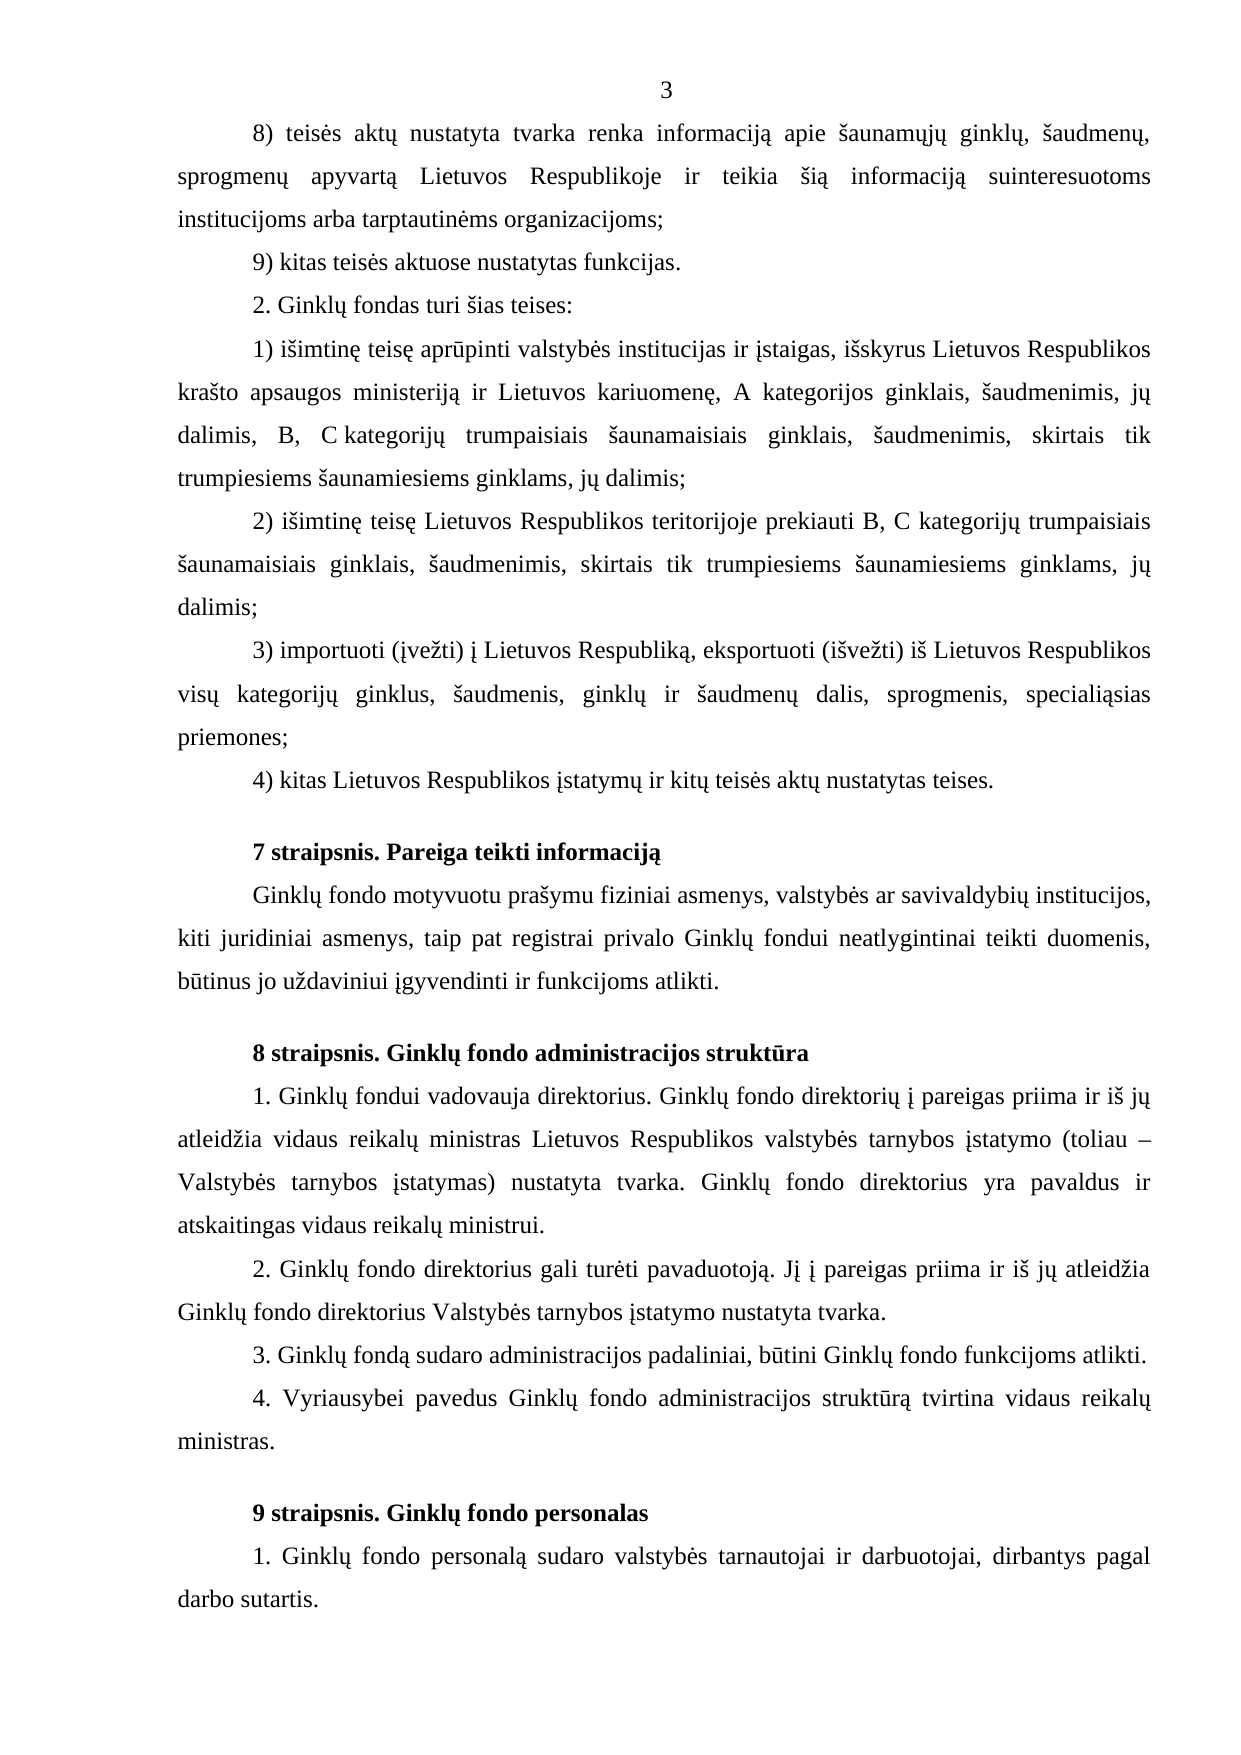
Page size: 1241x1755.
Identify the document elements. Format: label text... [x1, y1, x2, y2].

text 8) teisės aktų nustatyta tvarka renka informaciją apie šaunamųjų ginklų, šaudmenų, sprogmenų apyvartą Lietuvos Respublikoje ir teikia šią informaciją suinteresuotoms institucijoms arba tarptautinėms organizacijoms; [177, 118, 1152, 233]
text 1. Ginklų fondo personalą sudaro valstybės tarnautojai ir darbuotojai, dirbantys pagal darbo sutartis. [177, 1541, 1152, 1613]
text 2. Ginklų fondo direktorius gali turėti pavaduotoją. Jį į pareigas priima ir iš jų atleidžia Ginklų fondo direktorius Valstybės tarnybos įstatymo nustatyta tvarka. [177, 1254, 1152, 1326]
text 1. Ginklų fondui vadovauja direktorius. Ginklų fondo direktorių į pareigas priima ir iš jų atleidžia vidaus reikalų ministras Lietuvos Respublikos valstybės tarnybos įstatymo (toliau – Valstybės tarnybos įstatymas) nustatyta tvarka. Ginklų fondo direktorius yra pavaldus ir atskaitingas vidaus reikalų ministrui. [177, 1081, 1152, 1239]
text 8 straipsnis. Ginklų fondo administracijos struktūra [177, 1038, 1152, 1067]
text 4) kitas Lietuvos Respublikos įstatymų ir kitų teisės aktų nustatytas teises. [177, 765, 1152, 794]
text 4. Vyriausybei pavedus Ginklų fondo administracijos struktūrą tvirtina vidaus reikalų ministras. [177, 1383, 1152, 1455]
text 2) išimtinę teisę Lietuvos Respublikos teritorijoje prekiauti B, C kategorijų trumpaisiais šaunamaisiais ginklais, šaudmenimis, skirtais tik trumpiesiems šaunamiesiems ginklams, jų dalimis; [177, 506, 1152, 621]
text 7 straipsnis. Pareiga teikti informaciją [177, 837, 1152, 866]
text 3. Ginklų fondą sudaro administracijos padaliniai, būtini Ginklų fondo funkcijoms atlikti. [177, 1340, 1152, 1369]
text 3) importuoti (įvežti) į Lietuvos Respubliką, eksportuoti (išvežti) iš Lietuvos Respublikos visų kategorijų ginklus, šaudmenis, ginklų ir šaudmenų dalis, sprogmenis, specialiąsias priemones; [177, 636, 1152, 751]
text 9 straipsnis. Ginklų fondo personalas [177, 1498, 1152, 1527]
text 1) išimtinę teisę aprūpinti valstybės institucijas ir įstaigas, išskyrus Lietuvos Respublikos krašto apsaugos ministeriją ir Lietuvos kariuomenę, A kategorijos ginklais, šaudmenimis, jų dalimis, B, C kategorijų trumpaisiais šaunamaisiais ginklais, šaudmenimis, skirtais tik trumpiesiems šaunamiesiems ginklams, jų dalimis; [177, 334, 1152, 492]
text 2. Ginklų fondas turi šias teises: [177, 291, 1152, 319]
text Ginklų fondo motyvuotu prašymu fiziniai asmenys, valstybės ar savivaldybių institucijos, kiti juridiniai asmenys, taip pat registrai privalo Ginklų fondui neatlygintinai teikti duomenis, būtinus jo uždaviniui įgyvendinti ir funkcijoms atlikti. [177, 880, 1152, 995]
text 9) kitas teisės aktuose nustatytas funkcijas. [177, 247, 1152, 276]
